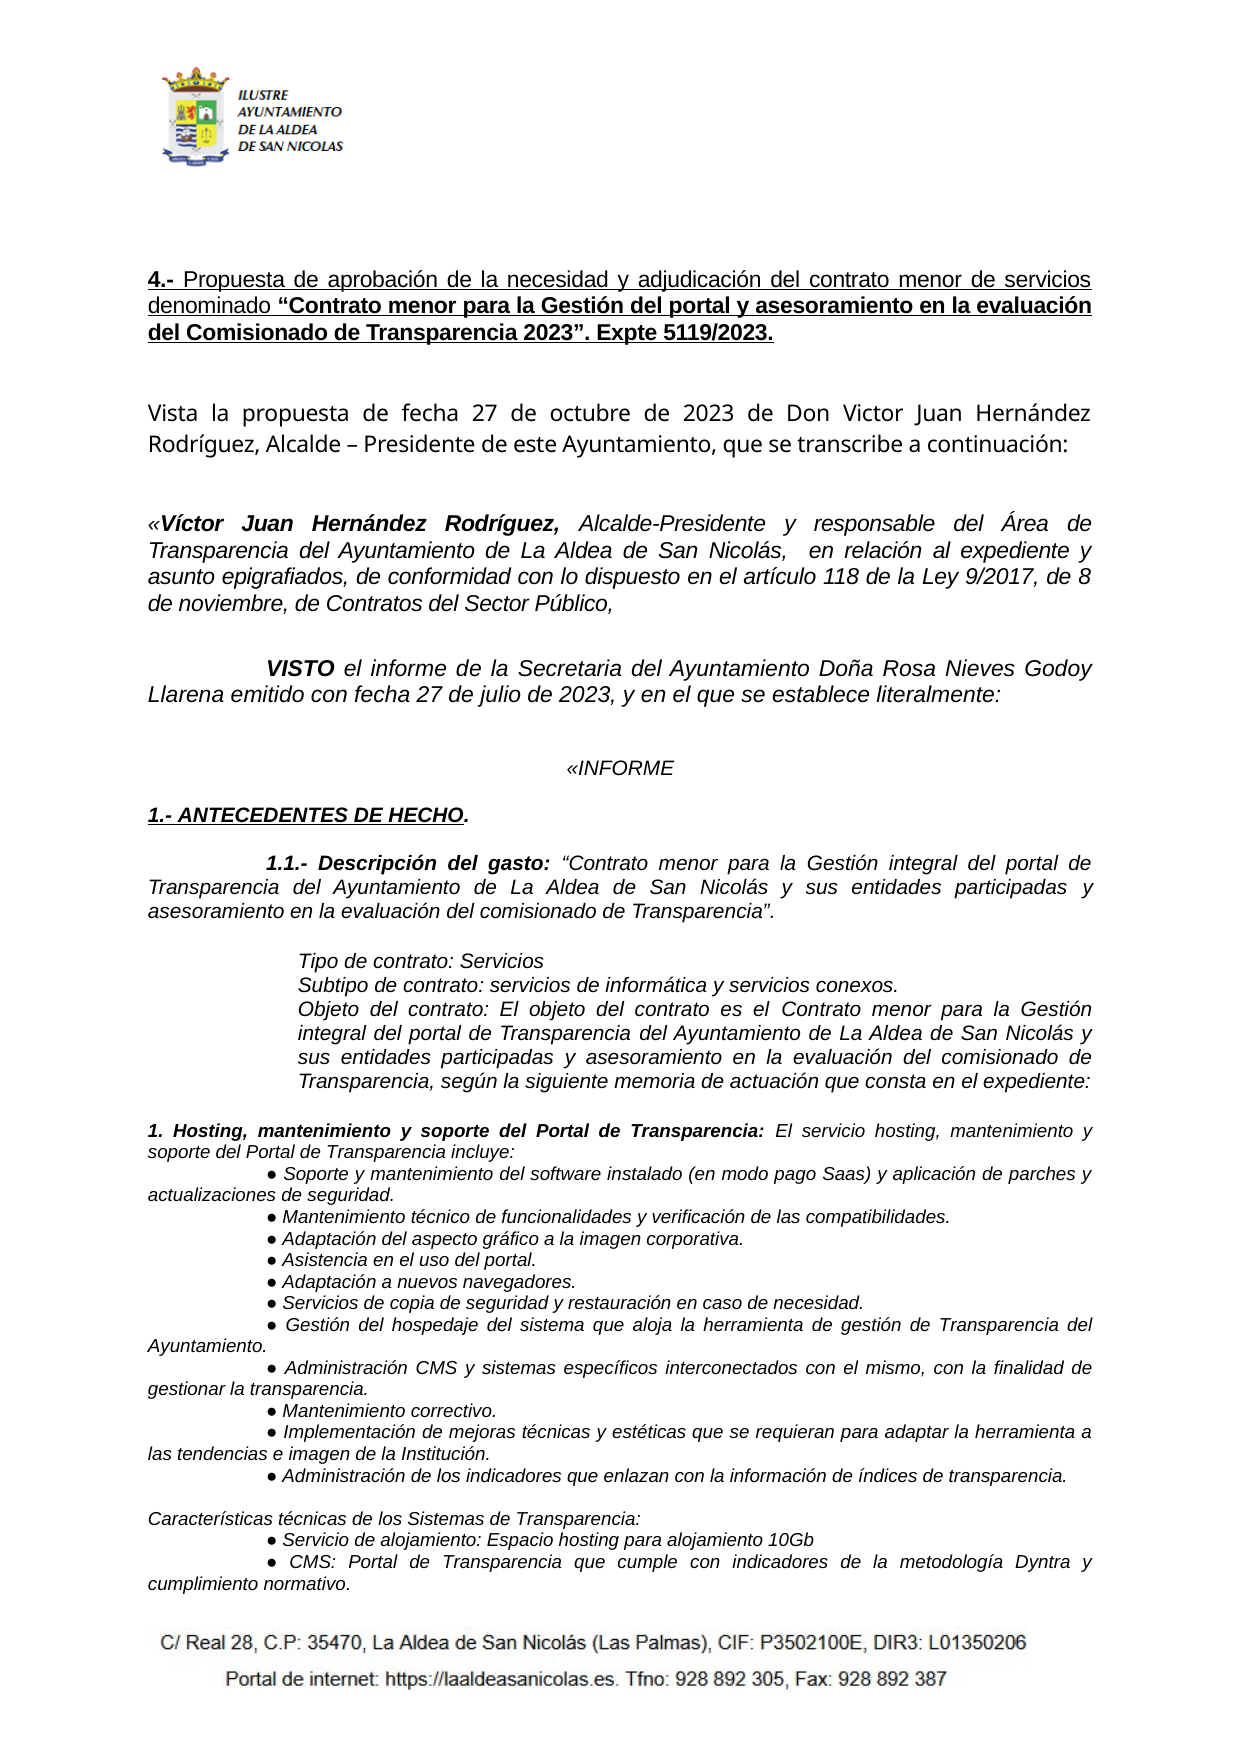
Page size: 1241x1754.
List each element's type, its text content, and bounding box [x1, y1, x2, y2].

text ● Servicios de copia de seguridad y restauración en caso de necesidad. [148, 1292, 1093, 1313]
text 1.1.- Descripción del gasto: “Contrato menor para la Gestión integral del portal de Transparencia del Ayuntamiento de La Aldea de San Nicolás y sus entidades participadas y asesoramiento en la evaluación del comisionado de Transparencia”. [148, 851, 1093, 923]
text ● Administración de los indicadores que enlazan con la información de índices de transparencia. [148, 1464, 1093, 1486]
text ● Mantenimiento correctivo. [148, 1400, 1093, 1421]
text ● Implementación de mejoras técnicas y estéticas que se requieran para adaptar la herramienta a las tendencias e imagen de la Institución. [148, 1421, 1093, 1464]
text ● Adaptación a nuevos navegadores. [148, 1270, 1093, 1292]
text ● Asistencia en el uso del portal. [148, 1249, 1093, 1270]
text VISTO el informe de la Secretaria del Ayuntamiento Doña Rosa Nieves Godoy Llarena emitido con fecha 27 de julio de 2023, y en el que se establece literalmente: [148, 655, 1093, 707]
text Subtipo de contrato: servicios de informática y servicios conexos. [298, 973, 1093, 997]
text ● Gestión del hospedaje del sistema que aloja la herramienta de gestión de Transparencia del Ayuntamiento. [148, 1313, 1093, 1357]
text ● CMS: Portal de Transparencia que cumple con indicadores de la metodología Dyntra y cumplimiento normativo. [148, 1551, 1093, 1594]
text ● Mantenimiento técnico de funcionalidades y verificación de las compatibilidades. [148, 1206, 1093, 1227]
picture [148, 1626, 1033, 1695]
text ● Administración CMS y sistemas específicos interconectados con el mismo, con la finalidad de gestionar la transparencia. [148, 1357, 1093, 1400]
text Objeto del contrato: El objeto del contrato es el Contrato menor para la Gestión integral del portal de Transparencia del Ayuntamiento de La Aldea de San Nicolás y sus entidades participadas y asesoramiento en la evaluación del comisionado de Transparencia, según la siguiente memoria de actuación que consta en el expediente: [298, 997, 1093, 1093]
text 4.- Propuesta de aprobación de la necesidad y adjudicación del contrato menor de servicios denominado “Contrato menor para la Gestión del portal y asesoramiento en la evaluación del Comisionado de Transparencia 2023”. Expte 5119/2023. [148, 266, 1093, 345]
text 1.- ANTECEDENTES DE HECHO. [148, 803, 1093, 827]
text ● Servicio de alojamiento: Espacio hosting para alojamiento 10Gb [148, 1529, 1093, 1551]
text Características técnicas de los Sistemas de Transparencia: [148, 1508, 1093, 1529]
picture [148, 59, 359, 174]
text «Víctor Juan Hernández Rodríguez, Alcalde-Presidente y responsable del Área de Transparencia del Ayuntamiento de La Aldea de San Nicolás, en relación al expediente y asunto epigrafiados, de conformidad con lo dispuesto en el artículo 118 de la Ley 9/2017, de 8 de noviembre, de Contratos del Sector Público, [148, 510, 1093, 616]
text ● Soporte y mantenimiento del software instalado (en modo pago Saas) y aplicación de parches y actualizaciones de seguridad. [148, 1163, 1093, 1206]
text Vista la propuesta de fecha 27 de octubre de 2023 de Don Victor Juan Hernández Rodríguez, Alcalde – Presidente de este Ayuntamiento, que se transcribe a continuación: [148, 397, 1093, 459]
text Tipo de contrato: Servicios [298, 949, 1093, 973]
text ● Adaptación del aspecto gráfico a la imagen corporativa. [148, 1227, 1093, 1249]
text «INFORME [148, 755, 1093, 779]
text 1. Hosting, mantenimiento y soporte del Portal de Transparencia: El servicio hosting, mantenimiento y soporte del Portal de Transparencia incluye: [148, 1119, 1093, 1163]
